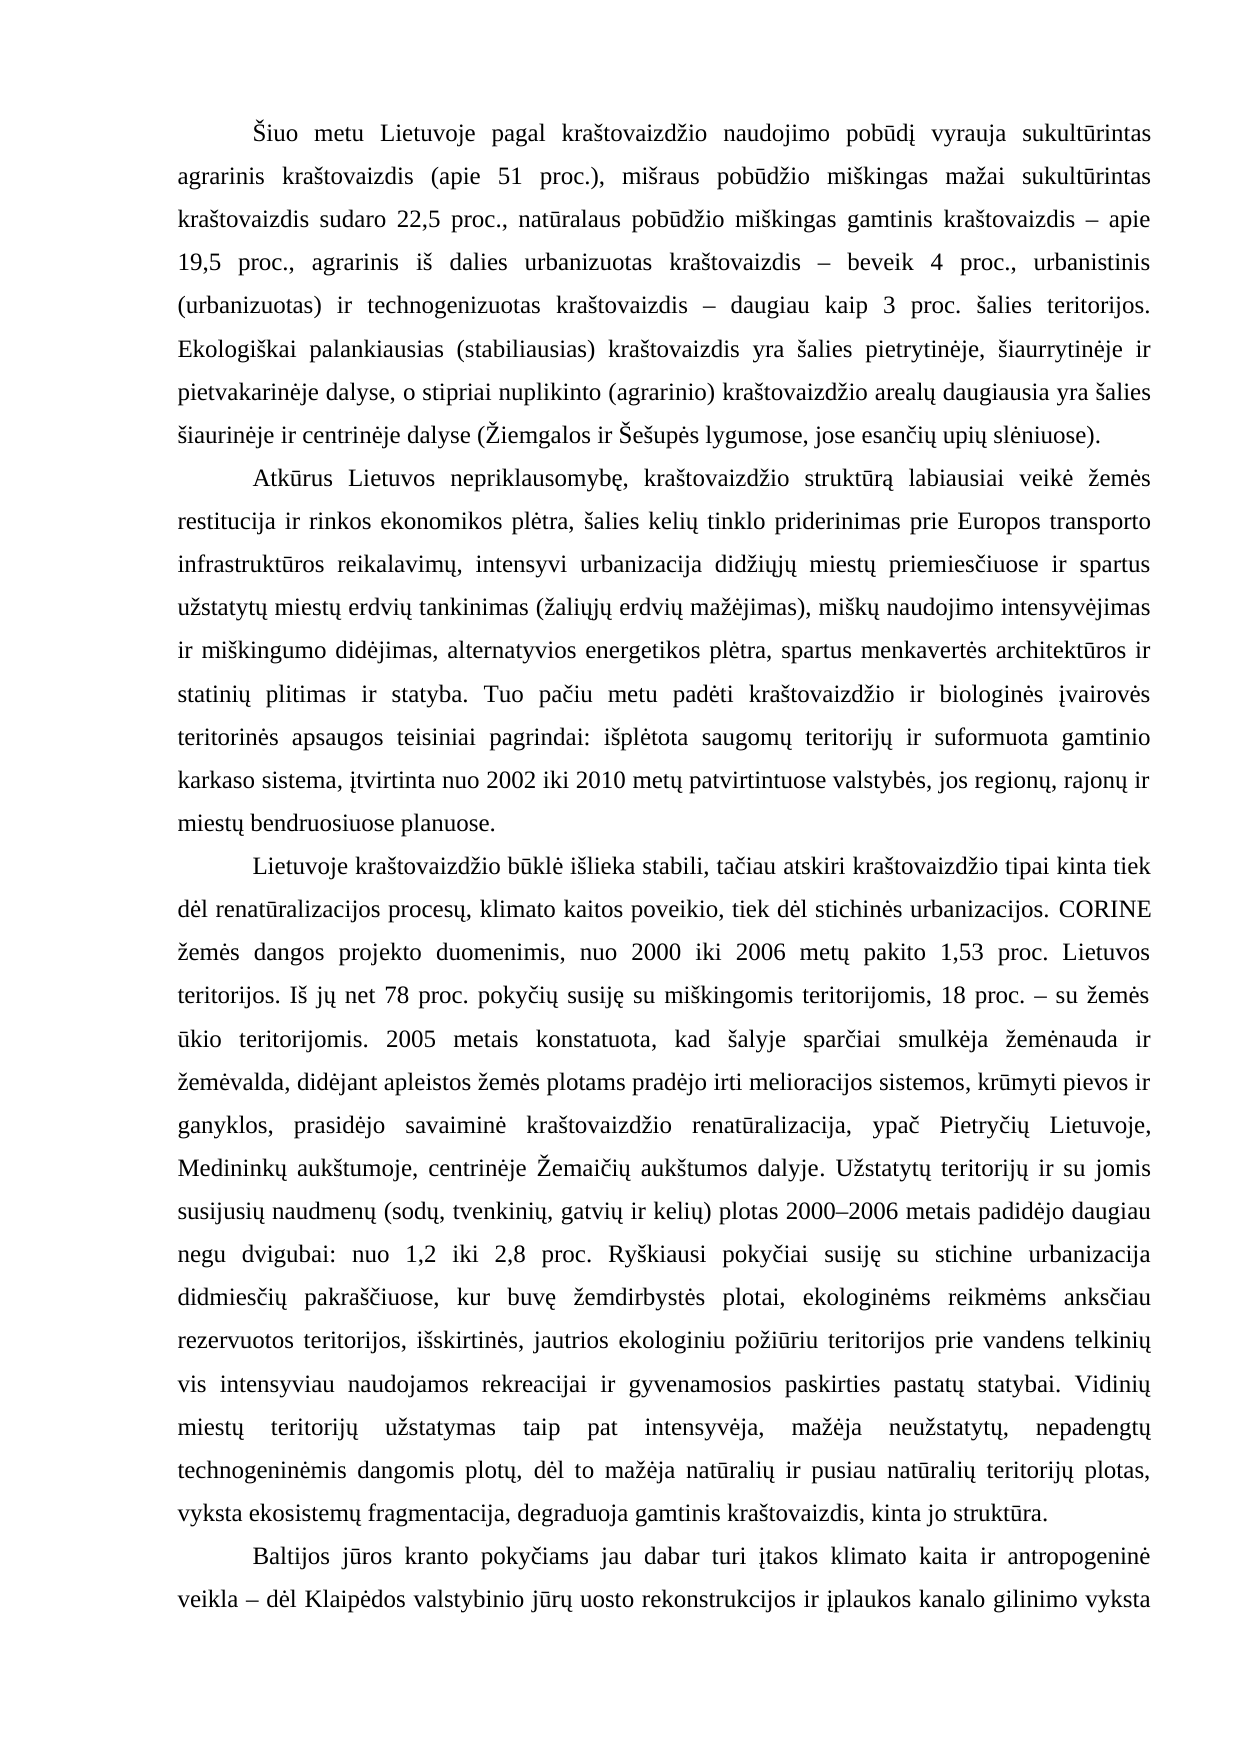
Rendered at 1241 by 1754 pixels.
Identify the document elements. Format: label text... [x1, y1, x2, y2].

text Baltijos jūros kranto pokyčiams jau dabar turi įtakos klimato kaita ir antropogeninė veikla – dėl Klaipėdos valstybinio jūrų uosto rekonstrukcijos ir įplaukos kanalo gilinimo vyksta [177, 1541, 1152, 1613]
text Lietuvoje kraštovaizdžio būklė išlieka stabili, tačiau atskiri kraštovaizdžio tipai kinta tiek dėl renatūralizacijos procesų, klimato kaitos poveikio, tiek dėl stichinės urbanizacijos. CORINE žemės dangos projekto duomenimis, nuo 2000 iki 2006 metų pakito 1,53 proc. Lietuvos teritorijos. Iš jų net 78 proc. pokyčių susiję su miškingomis teritorijomis, 18 proc. – su žemės ūkio teritorijomis. 2005 metais konstatuota, kad šalyje sparčiai smulkėja žemėnauda ir žemėvalda, didėjant apleistos žemės plotams pradėjo irti melioracijos sistemos, krūmyti pievos ir ganyklos, prasidėjo savaiminė kraštovaizdžio renatūralizacija, ypač Pietryčių Lietuvoje, Medininkų aukštumoje, centrinėje Žemaičių aukštumos dalyje. Užstatytų teritorijų ir su jomis susijusių naudmenų (sodų, tvenkinių, gatvių ir kelių) plotas 2000–2006 metais padidėjo daugiau negu dvigubai: nuo 1,2 iki 2,8 proc. Ryškiausi pokyčiai susiję su stichine urbanizacija didmiesčių pakraščiuose, kur buvę žemdirbystės plotai, ekologinėms reikmėms anksčiau rezervuotos teritorijos, išskirtinės, jautrios ekologiniu požiūriu teritorijos prie vandens telkinių vis intensyviau naudojamos rekreacijai ir gyvenamosios paskirties pastatų statybai. Vidinių miestų teritorijų užstatymas taip pat intensyvėja, mažėja neužstatytų, nepadengtų technogeninėmis dangomis plotų, dėl to mažėja natūralių ir pusiau natūralių teritorijų plotas, vyksta ekosistemų fragmentacija, degraduoja gamtinis kraštovaizdis, kinta jo struktūra. [177, 851, 1152, 1527]
text Šiuo metu Lietuvoje pagal kraštovaizdžio naudojimo pobūdį vyrauja sukultūrintas agrarinis kraštovaizdis (apie 51 proc.), mišraus pobūdžio miškingas mažai sukultūrintas kraštovaizdis sudaro 22,5 proc., natūralaus pobūdžio miškingas gamtinis kraštovaizdis – apie 19,5 proc., agrarinis iš dalies urbanizuotas kraštovaizdis – beveik 4 proc., urbanistinis (urbanizuotas) ir technogenizuotas kraštovaizdis – daugiau kaip 3 proc. šalies teritorijos. Ekologiškai palankiausias (stabiliausias) kraštovaizdis yra šalies pietrytinėje, šiaurrytinėje ir pietvakarinėje dalyse, o stipriai nuplikinto (agrarinio) kraštovaizdžio arealų daugiausia yra šalies šiaurinėje ir centrinėje dalyse (Žiemgalos ir Šešupės lygumose, jose esančių upių slėniuose). [177, 118, 1152, 449]
text Atkūrus Lietuvos nepriklausomybę, kraštovaizdžio struktūrą labiausiai veikė žemės restitucija ir rinkos ekonomikos plėtra, šalies kelių tinklo priderinimas prie Europos transporto infrastruktūros reikalavimų, intensyvi urbanizacija didžiųjų miestų priemiesčiuose ir spartus užstatytų miestų erdvių tankinimas (žaliųjų erdvių mažėjimas), miškų naudojimo intensyvėjimas ir miškingumo didėjimas, alternatyvios energetikos plėtra, spartus menkavertės architektūros ir statinių plitimas ir statyba. Tuo pačiu metu padėti kraštovaizdžio ir biologinės įvairovės teritorinės apsaugos teisiniai pagrindai: išplėtota saugomų teritorijų ir suformuota gamtinio karkaso sistema, įtvirtinta nuo 2002 iki 2010 metų patvirtintuose valstybės, jos regionų, rajonų ir miestų bendruosiuose planuose. [177, 463, 1152, 837]
